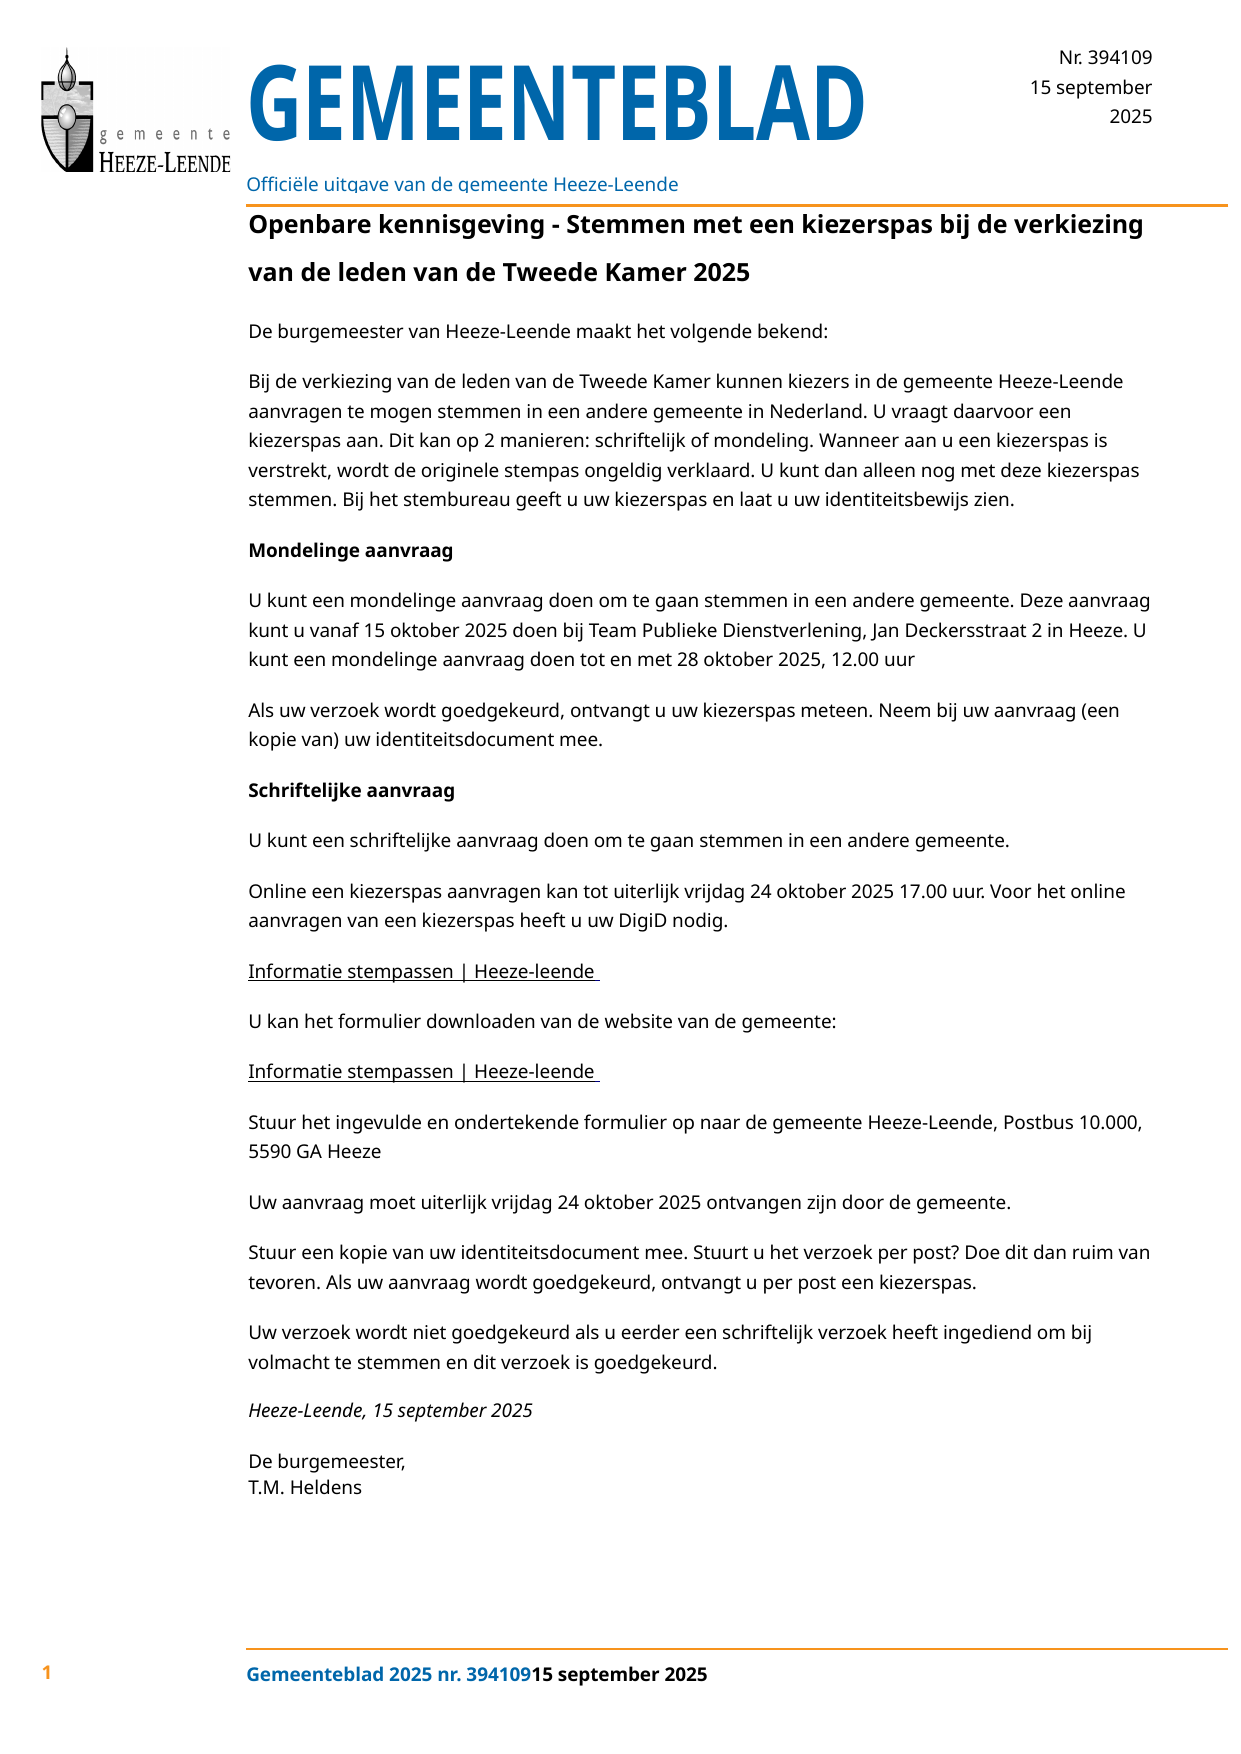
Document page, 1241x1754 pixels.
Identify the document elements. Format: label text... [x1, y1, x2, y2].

text U kunt een mondelinge aanvraag doen om te gaan stemmen in een andere gemeente. Deze aanvraag kunt u vanaf 15 oktober 2025 doen bij Team Publieke Dienstverlening, Jan Deckersstraat 2 in Heeze. U kunt een mondelinge aanvraag doen tot en met 28 oktober 2025, 12.00 uur [248, 587, 1152, 672]
picture [41, 47, 231, 172]
text Openbare kennisgeving - Stemmen met een kiezerspas bij de verkiezing van de leden van de Tweede Kamer 2025 [248, 207, 1152, 288]
text Schriftelijke aanvraag [248, 777, 1152, 803]
text Uw verzoek wordt niet goedgekeurd als u eerder een schriftelijk verzoek heeft ingediend om bij volmacht te stemmen en dit verzoek is goedgekeurd. [248, 1319, 1152, 1375]
text U kan het formulier downloaden van de website van de gemeente: [248, 1008, 1152, 1034]
text Informatie stempassen | Heeze-leende [248, 958, 1152, 984]
text Informatie stempassen | Heeze-leende [248, 1059, 1152, 1084]
text Stuur het ingevulde en ondertekende formulier op naar de gemeente Heeze-Leende, Postbus 10.000, 5590 GA Heeze [248, 1109, 1152, 1164]
text Als uw verzoek wordt goedgekeurd, ontvangt u uw kiezerspas meteen. Neem bij uw aanvraag (een kopie van) uw identiteitsdocument mee. [248, 697, 1152, 752]
text Stuur een kopie van uw identiteitsdocument mee. Stuurt u het verzoek per post? Doe dit dan ruim van tevoren. Als uw aanvraag wordt goedgekeurd, ontvangt u per post een kiezerspas. [248, 1239, 1152, 1295]
text De burgemeester, [248, 1448, 1152, 1474]
text Heeze-Leende, 15 september 2025 [248, 1397, 1152, 1423]
text Mondelinge aanvraag [248, 537, 1152, 563]
text Uw aanvraag moet uiterlijk vrijdag 24 oktober 2025 ontvangen zijn door de gemeente. [248, 1189, 1152, 1215]
text T.M. Heldens [248, 1474, 1152, 1500]
text Bij de verkiezing van de leden van de Tweede Kamer kunnen kiezers in de gemeente Heeze-Leende aanvragen te mogen stemmen in een andere gemeente in Nederland. U vraagt daarvoor een kiezerspas aan. Dit kan op 2 manieren: schriftelijk of mondeling. Wanneer aan u een kiezerspas is verstrekt, wordt de originele stempas ongeldig verklaard. U kunt dan alleen nog met deze kiezerspas stemmen. Bij het stembureau geeft u uw kiezerspas en laat u uw identiteitsbewijs zien. [248, 368, 1152, 512]
text Online een kiezerspas aanvragen kan tot uiterlijk vrijdag 24 oktober 2025 17.00 uur. Voor het online aanvragen van een kiezerspas heeft u uw DigiD nodig. [248, 878, 1152, 933]
text De burgemeester van Heeze-Leende maakt het volgende bekend: [248, 318, 1152, 344]
text U kunt een schriftelijke aanvraag doen om te gaan stemmen in een andere gemeente. [248, 827, 1152, 853]
